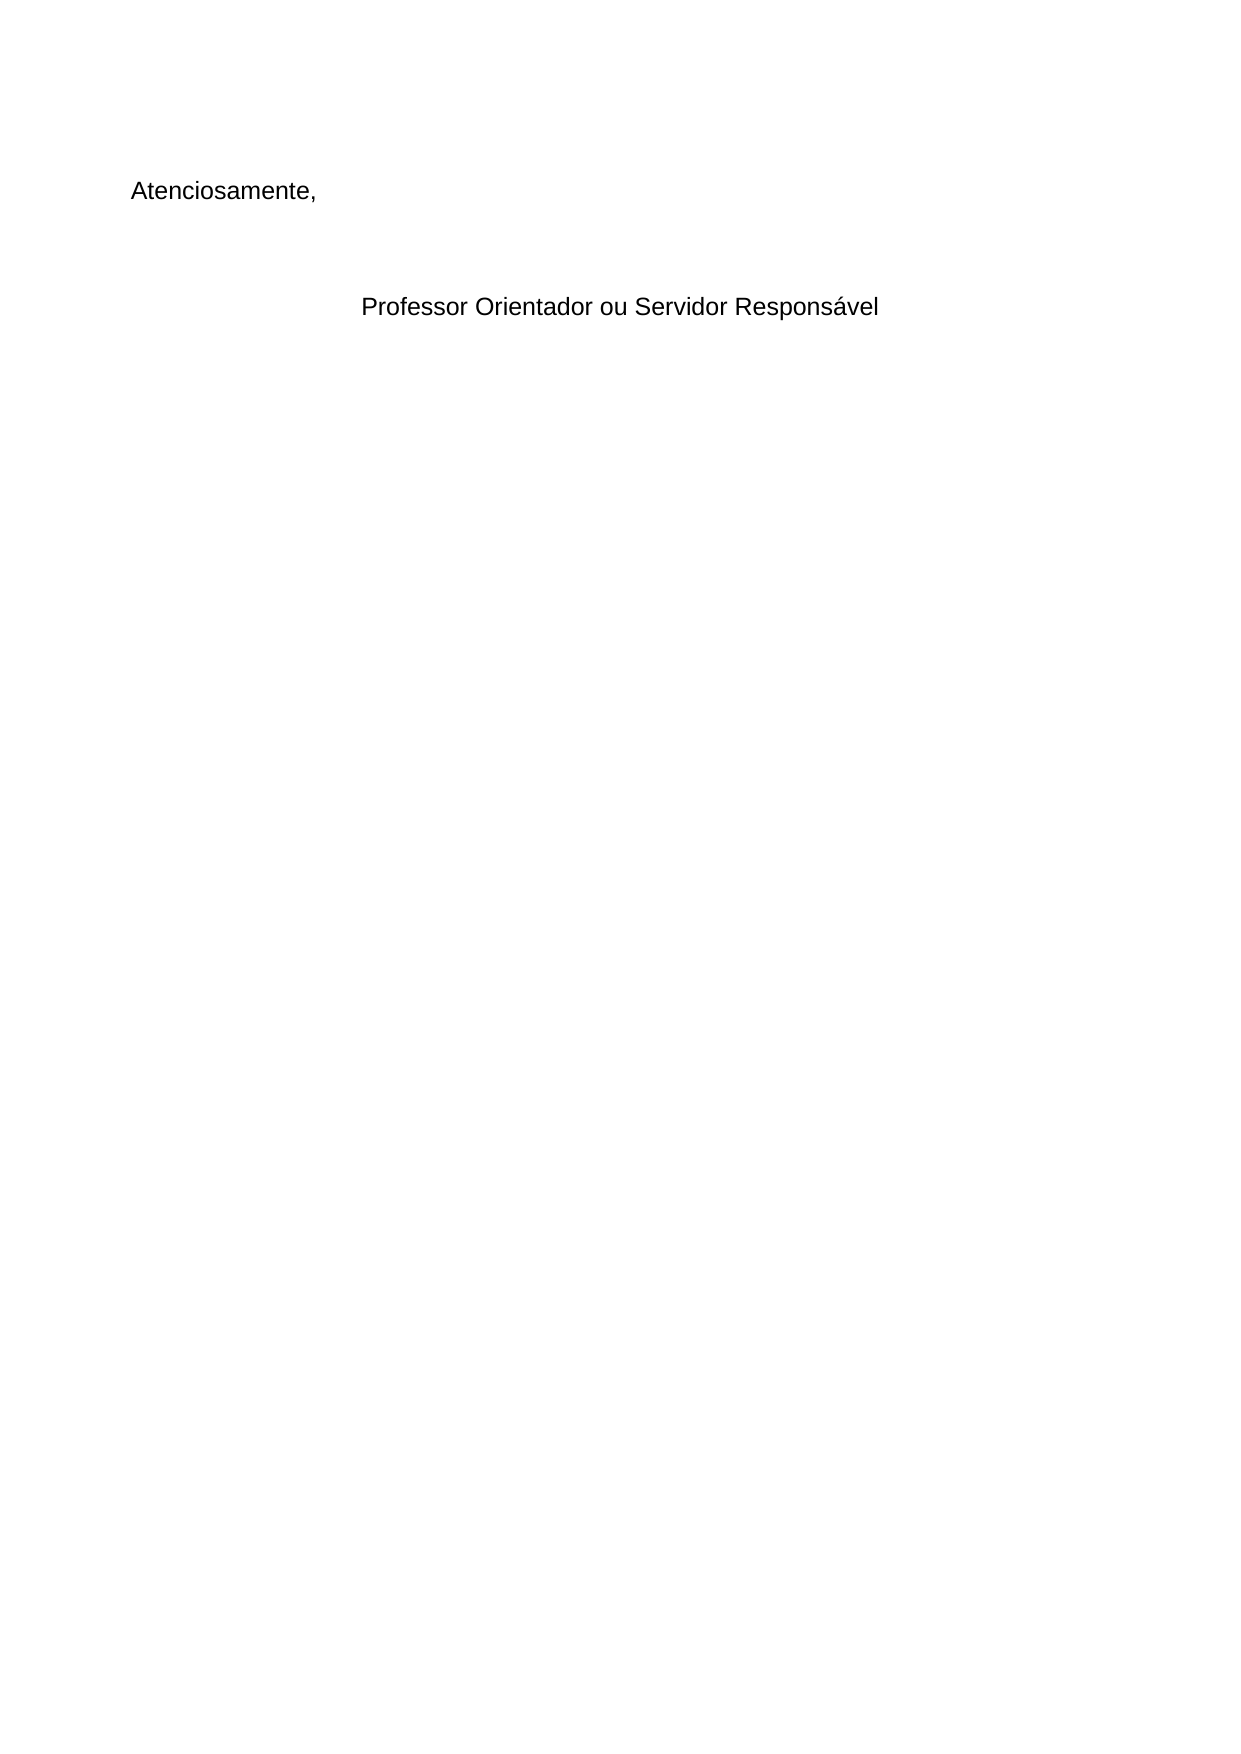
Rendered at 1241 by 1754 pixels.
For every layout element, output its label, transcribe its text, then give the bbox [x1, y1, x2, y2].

text Atenciosamente, [131, 176, 1109, 205]
text Professor Orientador ou Servidor Responsável [131, 292, 1109, 321]
